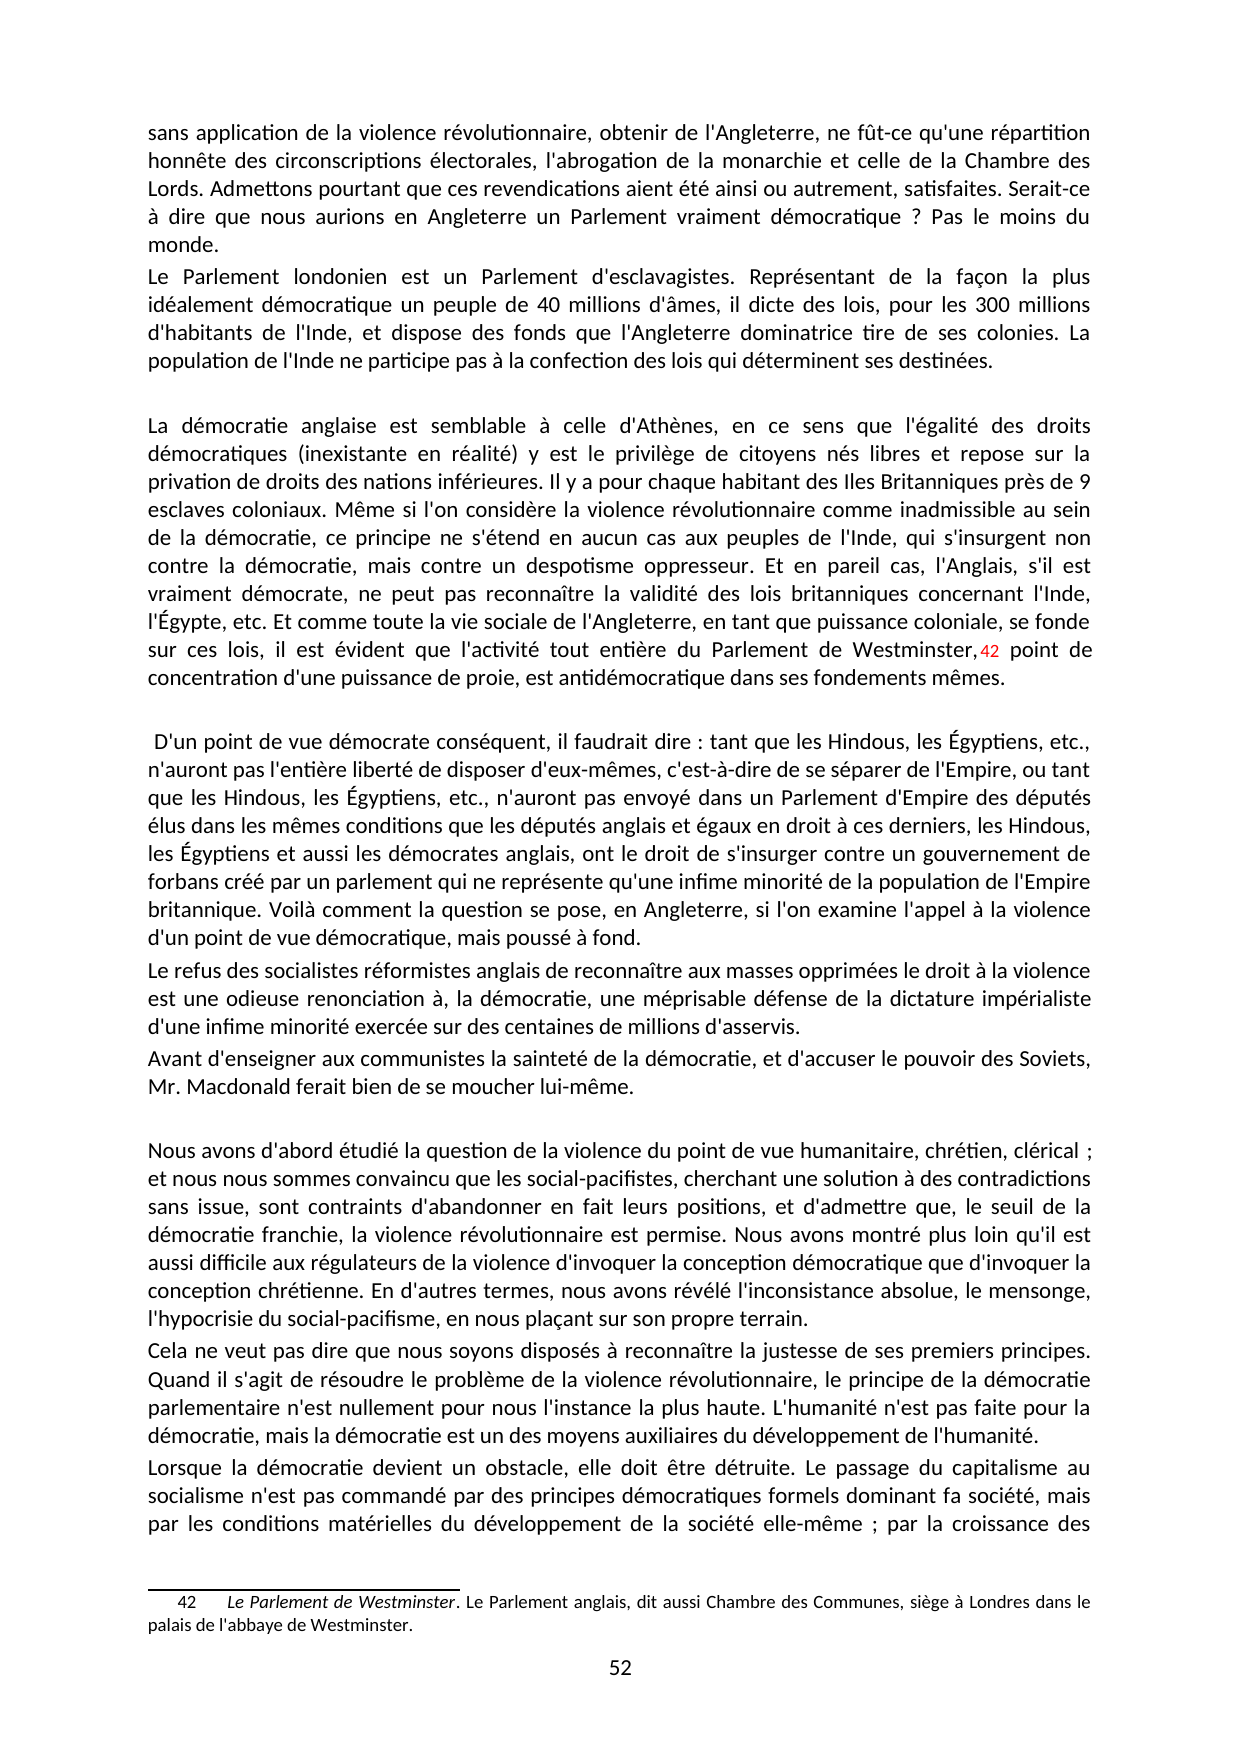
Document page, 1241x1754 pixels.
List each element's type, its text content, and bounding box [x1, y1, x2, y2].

text D'un point de vue démocrate conséquent, il faudrait dire : tant que les Hindous, les Égyptiens, etc., n'auront pas l'entière liberté de disposer d'eux-mêmes, c'est-à-dire de se séparer de l'Empire, ou tant que les Hindous, les Égyptiens, etc., n'auront pas envoyé dans un Parlement d'Empire des députés élus dans les mêmes conditions que les députés anglais et égaux en droit à ces derniers, les Hindous, les Égyptiens et aussi les démocrates anglais, ont le droit de s'insurger contre un gouvernement de forbans créé par un parlement qui ne représente qu'une infime minorité de la population de l'Empire britannique. Voilà comment la question se pose, en Angleterre, si l'on examine l'appel à la violence d'un point de vue démocratique, mais poussé à fond. [148, 727, 1093, 952]
text Lorsque la démocratie devient un obstacle, elle doit être détruite. Le passage du capitalisme au socialisme n'est pas commandé par des principes démocratiques formels dominant fa société, mais par les conditions matérielles du développement de la société elle-même ; par la croissance des [148, 1453, 1093, 1537]
text Le Parlement londonien est un Parlement d'esclavagistes. Représentant de la façon la plus idéalement démocratique un peuple de 40 millions d'âmes, il dicte des lois, pour les 300 millions d'habitants de l'Inde, et dispose des fonds que l'Angleterre dominatrice tire de ses colonies. La population de l'Inde ne participe pas à la confection des lois qui déterminent ses destinées. [148, 262, 1093, 374]
text La démocratie anglaise est semblable à celle d'Athènes, en ce sens que l'égalité des droits démocratiques (inexistante en réalité) y est le privilège de citoyens nés libres et repose sur la privation de droits des nations inférieures. Il y a pour chaque habitant des Iles Britanniques près de 9 esclaves coloniaux. Même si l'on considère la violence révolutionnaire comme inadmissible au sein de la démocratie, ce principe ne s'étend en aucun cas aux peuples de l'Inde, qui s'insurgent non contre la démocratie, mais contre un despotisme oppresseur. Et en pareil cas, l'Anglais, s'il est vraiment démocrate, ne peut pas reconnaître la validité des lois britanniques concernant l'Inde, l'Égypte, etc. Et comme toute la vie sociale de l'Angleterre, en tant que puissance coloniale, se fonde sur ces lois, il est évident que l'activité tout entière du Parlement de Westminster, point de concentration d'une puissance de proie, est antidémocratique dans ses fondements mêmes. [148, 411, 1093, 691]
text Nous avons d'abord étudié la question de la violence du point de vue humanitaire, chrétien, clérical ; et nous nous sommes convaincu que les social-pacifistes, cherchant une solution à des contradictions sans issue, sont contraints d'abandonner en fait leurs positions, et d'admettre que, le seuil de la démocratie franchie, la violence révolutionnaire est permise. Nous avons montré plus loin qu'il est aussi difficile aux régulateurs de la violence d'invoquer la conception démocratique que d'invoquer la conception chrétienne. En d'autres termes, nous avons révélé l'inconsistance absolue, le mensonge, l'hypocrisie du social-pacifisme, en nous plaçant sur son propre terrain. [148, 1136, 1093, 1332]
text Cela ne veut pas dire que nous soyons disposés à reconnaître la justesse de ses premiers principes. Quand il s'agit de résoudre le problème de la violence révolutionnaire, le principe de la démocratie parlementaire n'est nullement pour nous l'instance la plus haute. L'humanité n'est pas faite pour la démocratie, mais la démocratie est un des moyens auxiliaires du développement de l'humanité. [148, 1337, 1093, 1449]
text sans application de la violence révolutionnaire, obtenir de l'Angleterre, ne fût-ce qu'une répartition honnête des circonscriptions électorales, l'abrogation de la monarchie et celle de la Chambre des Lords. Admettons pourtant que ces revendications aient été ainsi ou autrement, satisfaites. Serait-ce à dire que nous aurions en Angleterre un Parlement vraiment démocratique ? Pas le moins du monde. [148, 118, 1093, 258]
text Le refus des socialistes réformistes anglais de reconnaître aux masses opprimées le droit à la violence est une odieuse renonciation à, la démocratie, une méprisable défense de la dictature impérialiste d'une infime minorité exercée sur des centaines de millions d'asservis. [148, 956, 1093, 1040]
text Le Parlement de Westminster. Le Parlement anglais, dit aussi Chambre des Communes, siège à Londres dans le palais de l'abbaye de Westminster. [148, 1590, 1093, 1636]
text Avant d'enseigner aux communistes la sainteté de la démocratie, et d'accuser le pouvoir des Soviets, Mr. Macdonald ferait bien de se moucher lui-même. [148, 1044, 1093, 1100]
